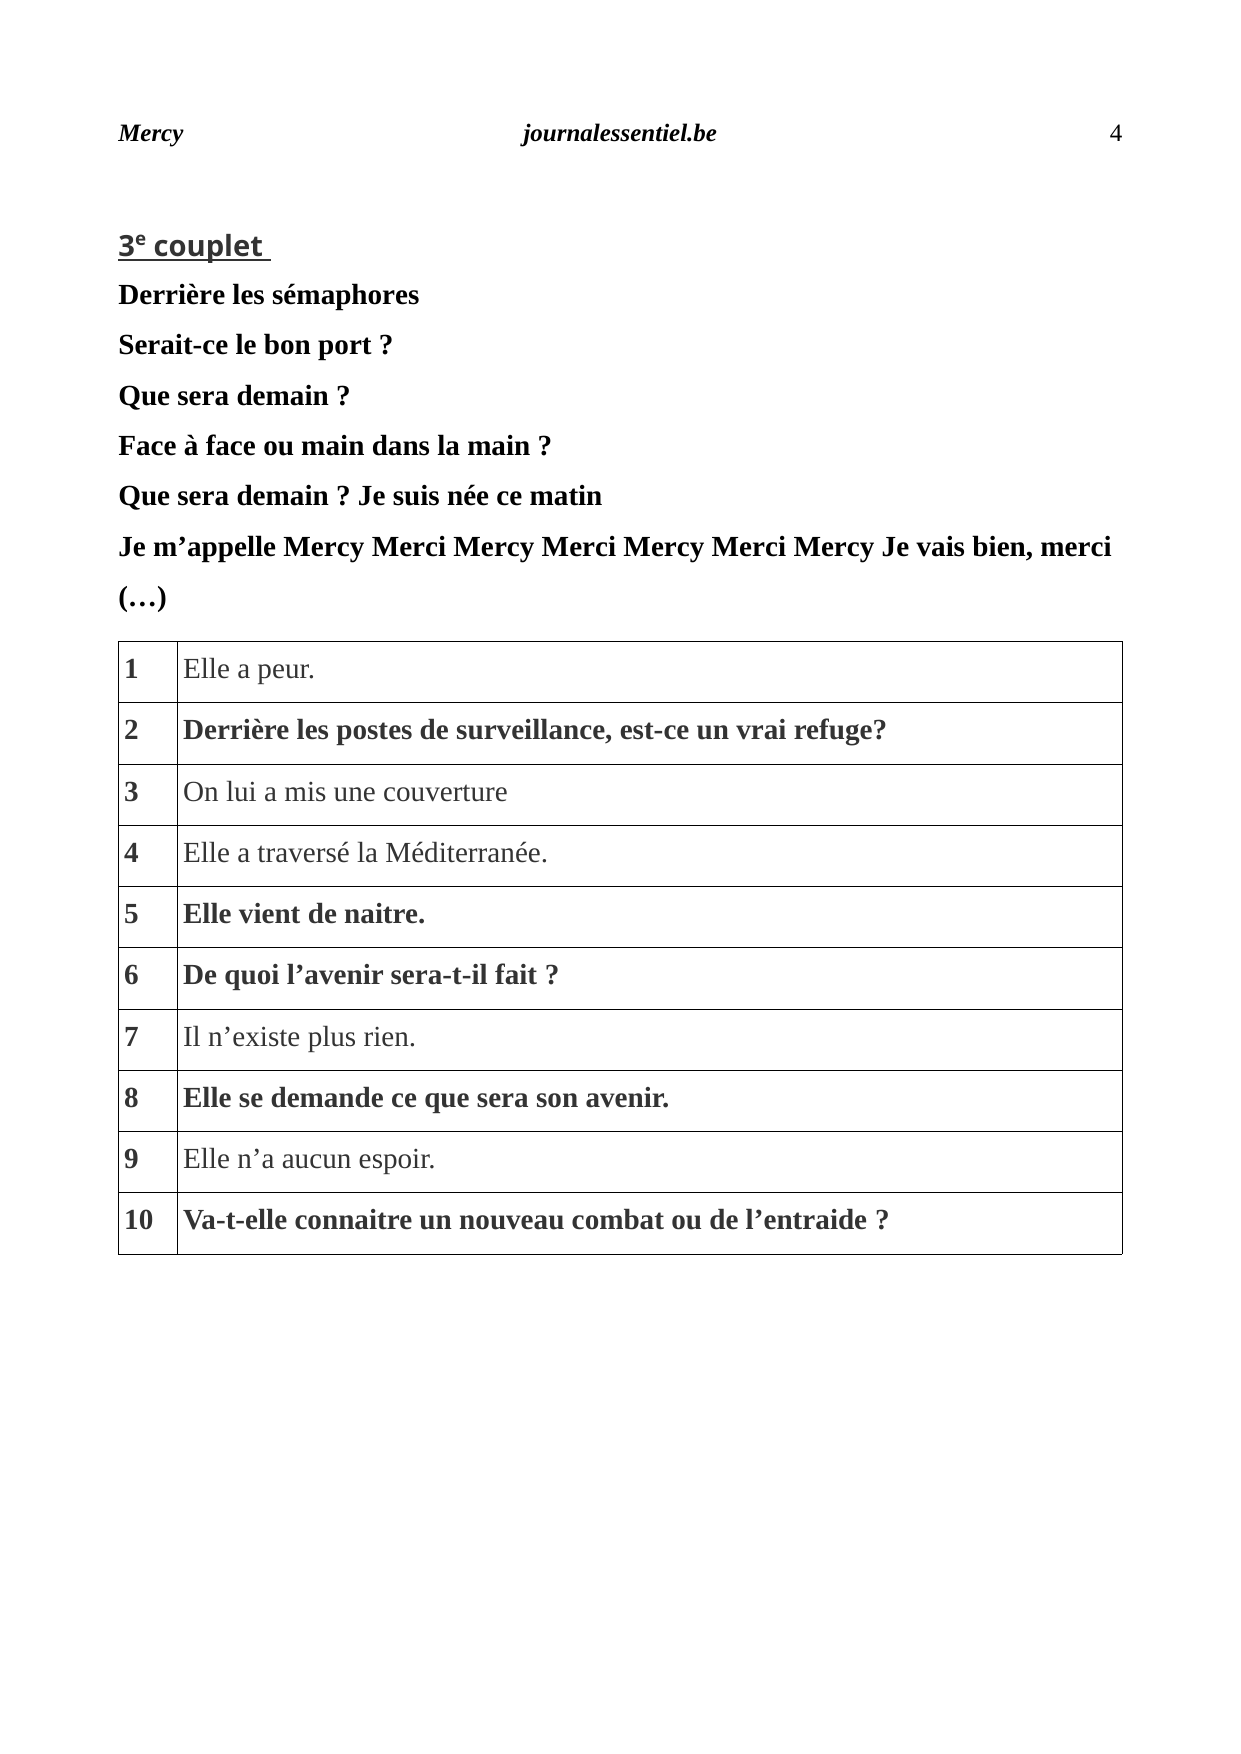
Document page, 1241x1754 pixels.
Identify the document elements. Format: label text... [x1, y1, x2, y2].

table_cell 6 [119, 948, 177, 1008]
table_cell 4 [119, 826, 177, 886]
table_cell Elle a traversé la Méditerranée. [178, 826, 1122, 886]
table_cell Elle se demande ce que sera son avenir. [178, 1071, 1122, 1131]
table_cell Derrière les postes de surveillance, est-ce un vrai refuge? [178, 703, 1122, 763]
table_cell Elle n’a aucun espoir. [178, 1132, 1122, 1192]
text Serait-ce le bon port ? [118, 327, 1122, 361]
text Derrière les sémaphores [118, 277, 1122, 311]
table_cell Elle vient de naitre. [178, 887, 1122, 947]
table_cell Il n’existe plus rien. [178, 1010, 1122, 1070]
table_cell 5 [119, 887, 177, 947]
table_cell On lui a mis une couverture [178, 765, 1122, 825]
text Que sera demain ? Je suis née ce matin [118, 478, 1122, 512]
text Face à face ou main dans la main ? [118, 428, 1122, 462]
table_cell 7 [119, 1010, 177, 1070]
table_header Elle a peur. [178, 642, 1122, 702]
table_cell 10 [119, 1193, 177, 1253]
table_header 1 [119, 642, 177, 702]
table_cell 2 [119, 703, 177, 763]
text Je m’appelle Mercy Merci Mercy Merci Mercy Merci Mercy Je vais bien, merci (…) [118, 529, 1122, 612]
table_cell De quoi l’avenir sera-t-il fait ? [178, 948, 1122, 1008]
table_cell Va-t-elle connaitre un nouveau combat ou de l’entraide ? [178, 1193, 1122, 1253]
text Que sera demain ? [118, 378, 1122, 411]
text 3e couplet [118, 226, 1122, 265]
table_cell 3 [119, 765, 177, 825]
table_cell 8 [119, 1071, 177, 1131]
table_cell 9 [119, 1132, 177, 1192]
